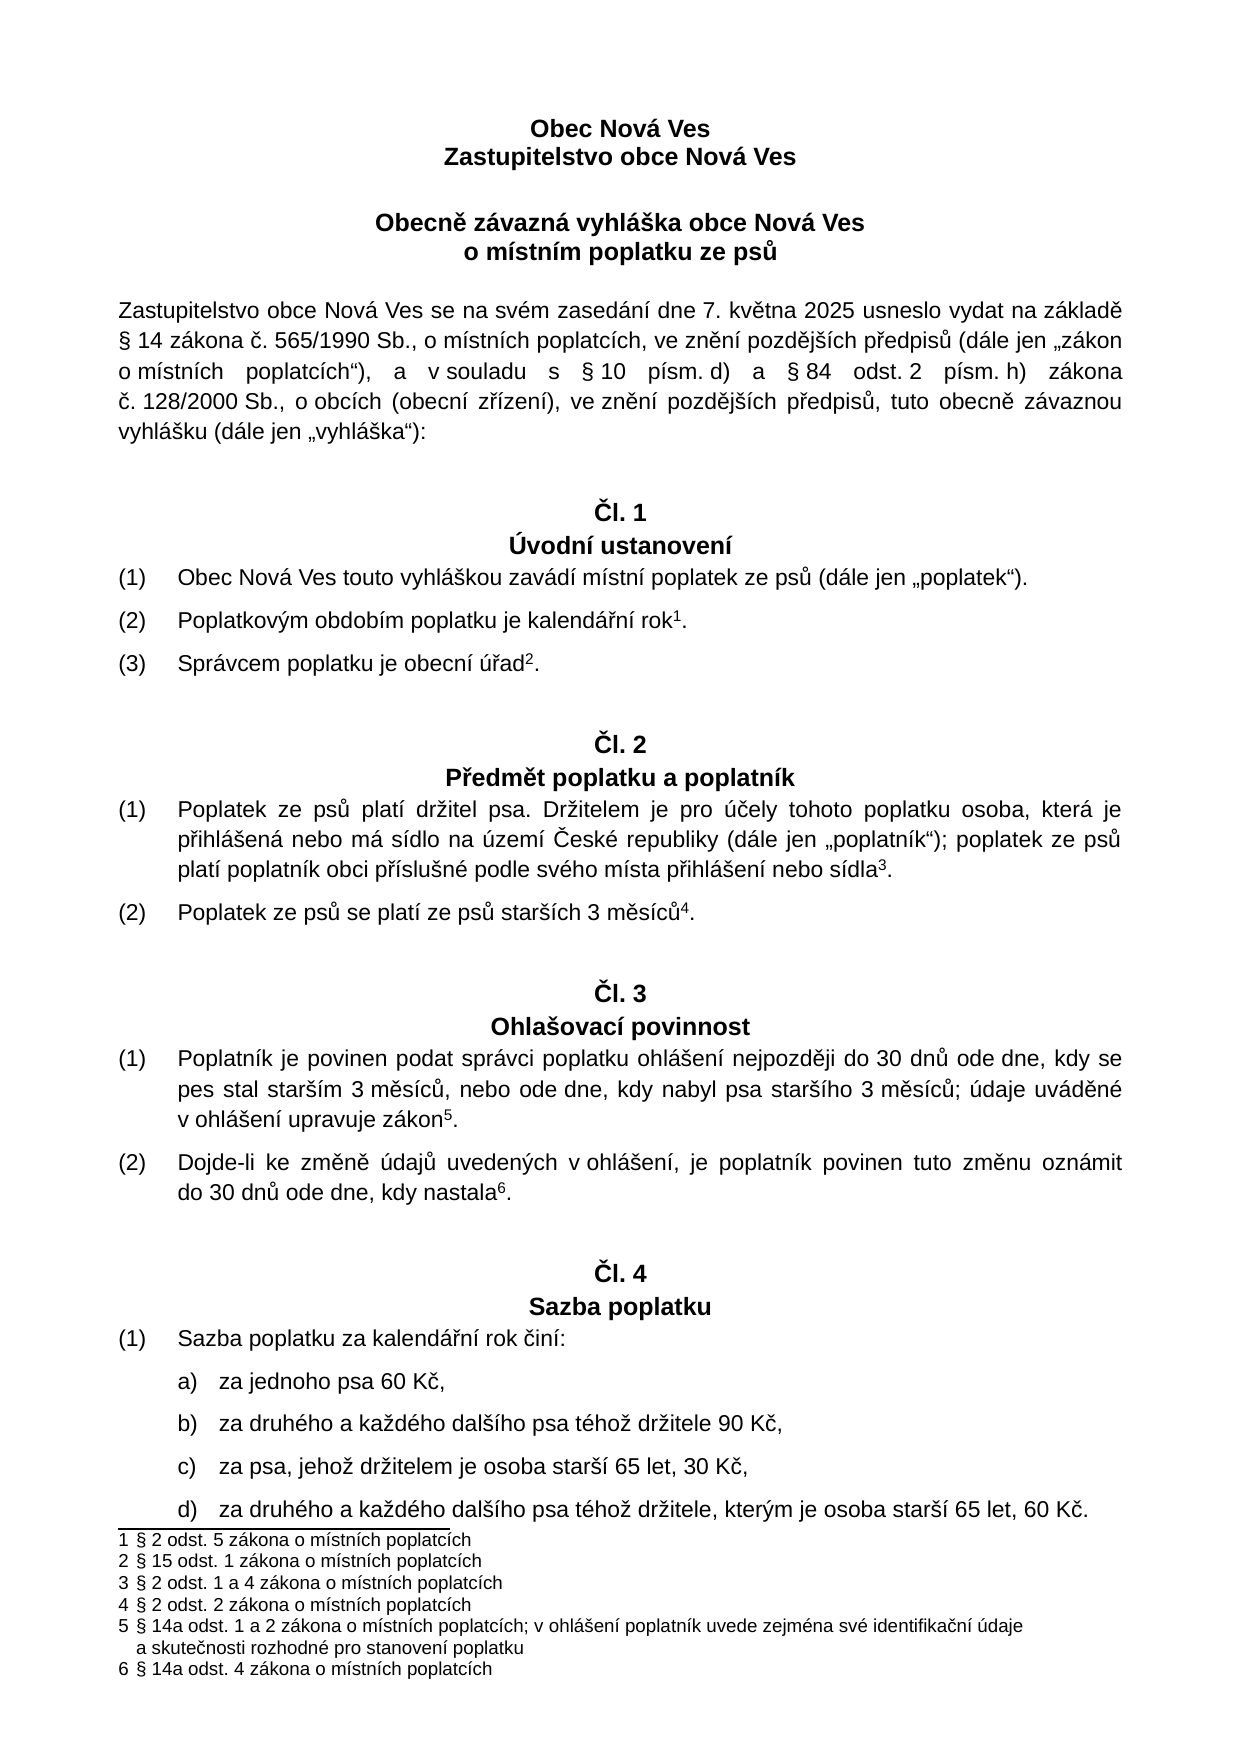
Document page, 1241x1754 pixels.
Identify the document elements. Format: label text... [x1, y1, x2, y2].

subtitle Čl. 1 Úvodní ustanovení [118, 498, 1122, 560]
list § 2 odst. 5 zákona o místních poplatcích [118, 1529, 1122, 1550]
list Poplatník je povinen podat správci poplatku ohlášení nejpozději do 30 dnů ode dne, kdy se pes stal starším 3 měsíců, nebo ode dne, kdy nabyl psa staršího 3 měsíců; údaje uváděné v ohlášení upravuje zákon. [118, 1045, 1122, 1132]
list za psa, jehož držitelem je osoba starší 65 let, 30 Kč, [177, 1453, 1122, 1479]
subtitle Čl. 2 Předmět poplatku a poplatník [118, 730, 1122, 792]
list § 2 odst. 1 a 4 zákona o místních poplatcích [118, 1572, 1122, 1593]
list Poplatek ze psů platí držitel psa. Držitelem je pro účely tohoto poplatku osoba, která je přihlášená nebo má sídlo na území České republiky (dále jen „poplatník“); poplatek ze psů platí poplatník obci příslušné podle svého místa přihlášení nebo sídla. [118, 796, 1122, 883]
text Obec Nová Ves Zastupitelstvo obce Nová Ves [118, 114, 1122, 171]
list Obec Nová Ves touto vyhláškou zavádí místní poplatek ze psů (dále jen „poplatek“). [118, 564, 1122, 591]
subtitle Čl. 4 Sazba poplatku [118, 1259, 1122, 1321]
list Poplatek ze psů se platí ze psů starších 3 měsíců. [118, 899, 1122, 925]
list Poplatkovým obdobím poplatku je kalendářní rok. [118, 607, 1122, 633]
list Správcem poplatku je obecní úřad. [118, 650, 1122, 676]
list Sazba poplatku za kalendářní rok činí: [118, 1325, 1122, 1351]
list Dojde-li ke změně údajů uvedených v ohlášení, je poplatník povinen tuto změnu oznámit do 30 dnů ode dne, kdy nastala. [118, 1148, 1122, 1205]
subtitle Obecně závazná vyhláška obce Nová Ves o místním poplatku ze psů [118, 208, 1122, 266]
text Zastupitelstvo obce Nová Ves se na svém zasedání dne 7. května 2025 usneslo vydat na základě § 14 zákona č. 565/1990 Sb., o místních poplatcích, ve znění pozdějších předpisů (dále jen „zákon o místních poplatcích“), a v souladu s § 10 písm. d) a § 84 odst. 2 písm. h) zákona č. 128/2000 Sb., o obcích (obecní zřízení), ve znění pozdějších předpisů, tuto obecně závaznou vyhlášku (dále jen „vyhláška“): [118, 297, 1122, 444]
list za druhého a každého dalšího psa téhož držitele 90 Kč, [177, 1410, 1122, 1437]
subtitle Čl. 3 Ohlašovací povinnost [118, 979, 1122, 1041]
list § 14a odst. 4 zákona o místních poplatcích [118, 1658, 1122, 1680]
list § 2 odst. 2 zákona o místních poplatcích [118, 1593, 1122, 1615]
list § 15 odst. 1 zákona o místních poplatcích [118, 1550, 1122, 1572]
list § 14a odst. 1 a 2 zákona o místních poplatcích; v ohlášení poplatník uvede zejména své identifikační údaje a skutečnosti rozhodné pro stanovení poplatku [118, 1615, 1122, 1658]
list za druhého a každého dalšího psa téhož držitele, kterým je osoba starší 65 let, 60 Kč. [177, 1496, 1122, 1522]
list za jednoho psa 60 Kč, [177, 1368, 1122, 1394]
